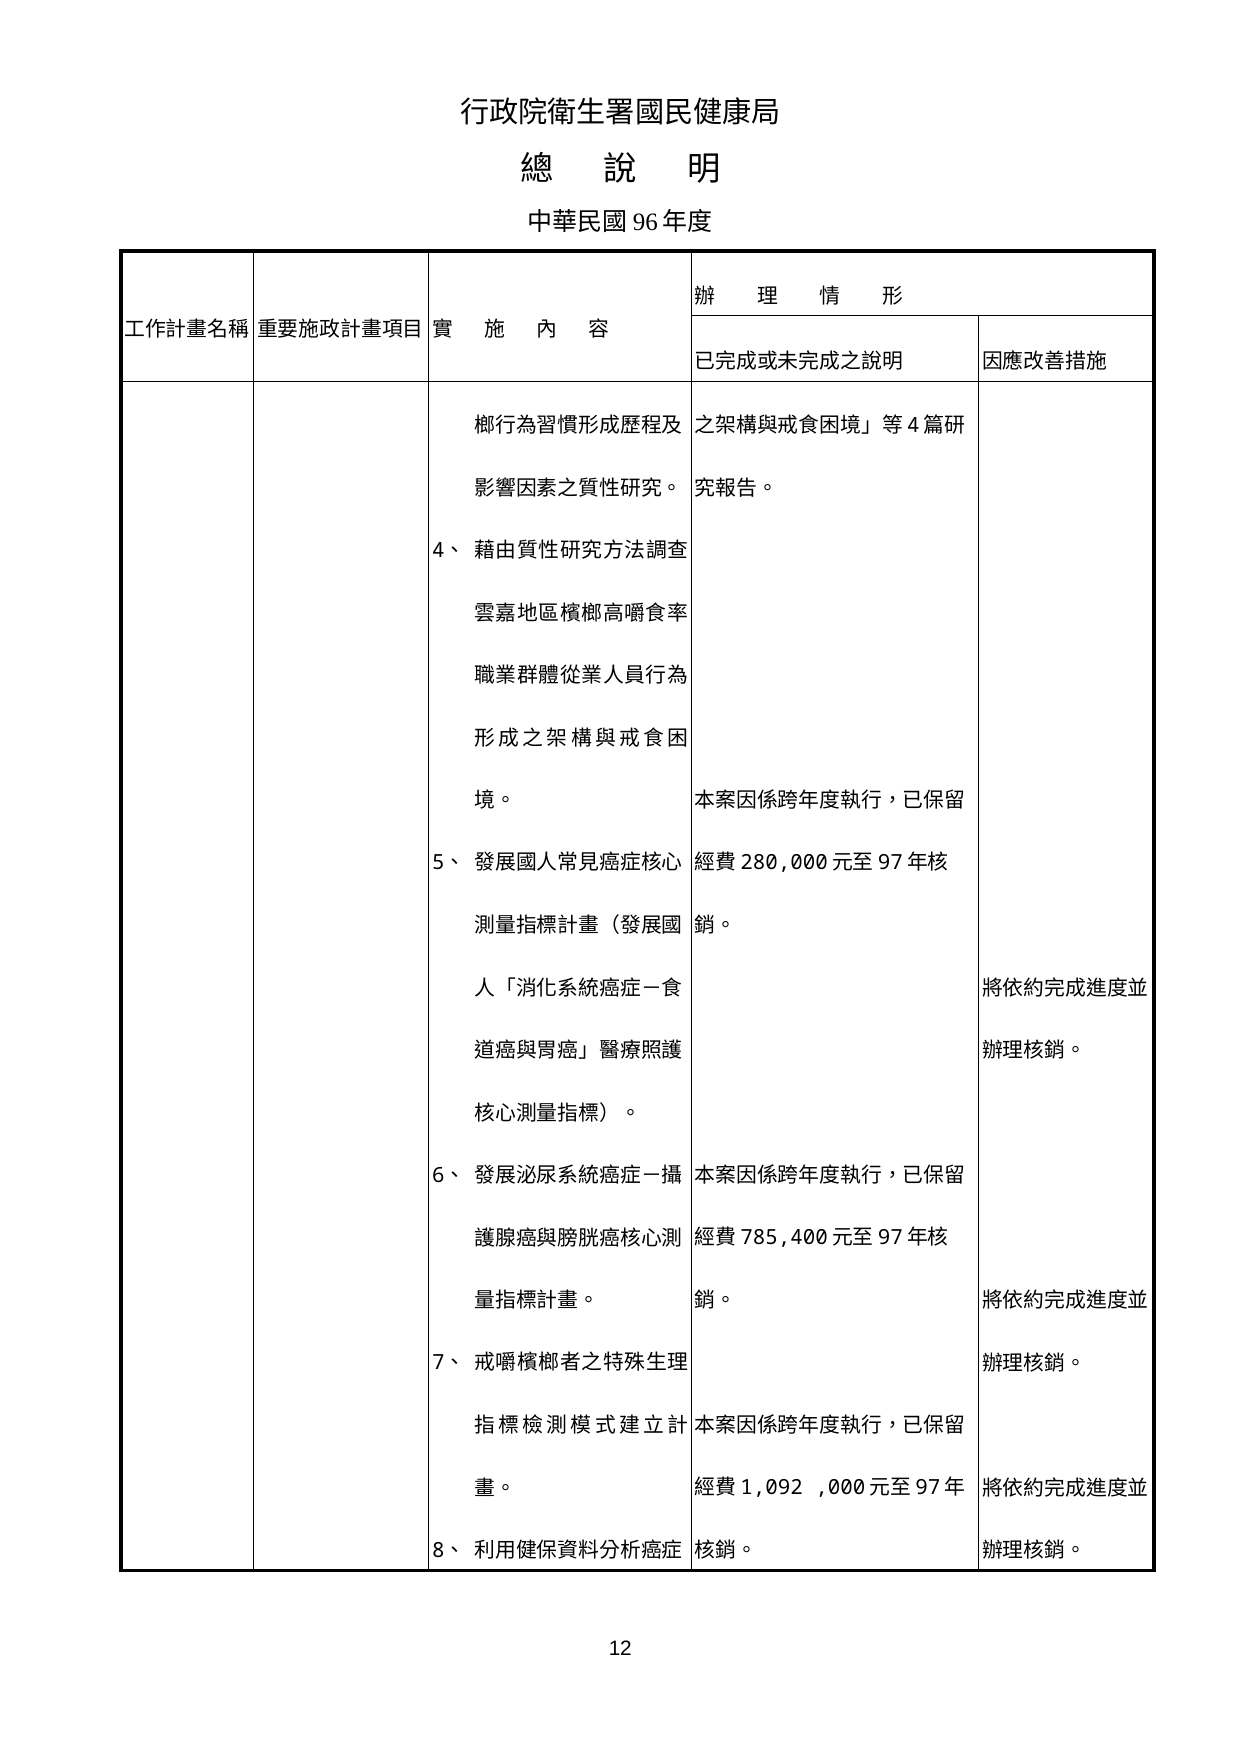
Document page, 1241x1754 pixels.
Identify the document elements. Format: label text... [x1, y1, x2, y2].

table_cell [123, 382, 253, 1569]
table_cell 一、補助中華民國小腦委縮症病友協會辦理96年度第3屆第2次會員大會暨春季旅遊計畫等3案。 二、辦理遺傳性疾病檢驗機構評核計畫等4案。 三、編製重症海洋性貧血患者身、心照護手冊計畫。 四、辦理「我們想懷孕」與「做人成功」二種手冊美編企劃案。 五、婦女親善生產實驗計畫。 六、持續推動全國極低體重早產兒資料庫計畫。 七、兒童預防保健服務成效調查計畫。 八、孕婦產前檢查服務成效調查。 九、印製兒童健康手冊及孕婦健康手冊中外語對照本。 十、辦理「台越人口、家庭及兒童合作交流紀實專刊」企劃案。 十一、採購兒童發展篩檢檢測工具盒。 十二、印製母乳哺育宣導海報及書籍。 十三、補助慈濟大學辦理「提高外籍配偶子女預防保健服務率研究計畫」。 一、事故傷害防制及安全促進計畫之研究。 二、國人聽力保健計畫。 三、國人口腔保健計畫之研究。 四、視力保健計畫研究。 一、辦理國民健康相關調查研究。 二、辦理「健康指標互動式網路線上查詢系統」改版擴充建置、維護暨推廣計畫案。 一、重要慢性病流行病學資料建置及危險因子調查研究。 二、慢性病防治模式研發及成效評估研究。 以質性研究探討不同癌症於不同診斷期所需醫療照護（含安寧緩和醫療）及社會支持系統之需求。 安寧共同照護實施成效評估計畫。 高雄地區青少年嚼食檳榔行為習慣形成歷程及影響因素之質性研究。 藉由質性研究方法調查雲嘉地區檳榔高嚼食率職業群體從業人員行為形成之架構與戒食困境。 發展國人常見癌症核心測量指標計畫（發展國人「消化系統癌症－食道癌與胃癌」醫療照護核心測量指標）。 發展泌尿系統癌症－攝護腺癌與膀胱癌核心測量指標計畫。 戒嚼檳榔者之特殊生理指標檢測模式建立計畫。 利用健保資料分析癌症病人非因疾病末期死亡估算之可行性分析。 一、辦理衛生所服務品質提升相關計畫。 二、辦理健康城市研究發展計畫。 三、辦理職業衛生保健及油症照護相關研究。 研發電視及平面衛生教育宣導成效之評估指標、發展運用多元化通路衛生教育或健康促進模式（醫院住院時段衛生教育模式探討與成效分析、研究）、特定族群衛生教育或健康促進模式（性別主流化導向之衛生教育宣導模式研發與評量）、身心障礙者健康促進模式的建立與評價研究。 一、推動健康生活社區化。 二、加強對社區健康營造中心之輔導。 一、補助中華民國兒童保健協會辦理「嬰幼兒飲食與健康」研討會等18案。 二、參加2007年聯合國第51屆婦女地位委員會(CSW)NGO會議(美國)。 三、赴越南參加工作研討會及技術協助等事宜。 四、辦理「婦幼健康管理資料庫系統」在職訓練33場。 五、辦理衛生局所人員計畫生育增能研習會。 六、辦理「寶貝發展篩檢指南工具書」美編企劃案。 七、印製「優生保健暨罕見疾病防治學術論文集」。 八、辦理96年婦幼健康管理資料庫系統維護。 九、「全國臨床細胞遺傳學、基因檢驗個案減免〈或補助〉之遺傳性疾病診斷個案網路申報及資料庫系統」維護計畫。 十、印製「外籍配偶設籍前醫療補助宣導海報」。 一、台灣地區營造老人居家安全及跌倒預防計畫。 二、兒童安全推廣計畫。 青少年生育保健親善門診計畫。 一、研訂成人及中老年相關政策。 二、開發符合民眾需求之衛教教材，加強民眾認知。 三、推動更年期婦女保健及更年期諮詢服務專線暨健康訊息需求服務及宣導等相關計畫。 四、補助偏遠或新增縣市辦理整合性預防保健服務計畫或相關資料分析。 透過收集國內外相關公共衛生管理課程，並結合國內外衛生時事變化，規劃適合中高階衛生人員所需之訓練課程，透過邀請國內理論與實務兼具之講師授課，強調小組討論，期望能提昇中高階衛生主管人員在公共衛生管理之實務應變能力，以培育本署之中高階主管人力。 出生通報與先天性缺陷兒等國民健康資料庫之建置管理與維護。 透過醫療院所提供七歲以下兒童定期的健康檢查與保健諮詢指導，以早期發現生長發育異常之兒童，並早期治療。 透過醫療院所提供定期之「孕婦產前檢查」，以早期發現懷孕各階段可能發生之合併症，確保孕婦與胎兒的健康。 透過特約醫療機構及巡迴設站方式，提供30歲以上婦女子宮頸抹片檢查及50歲至69歲婦女乳房X光檢查，以早期發現癌症早期治療，提高病人存活率。 支付中央健康保險局協助辦理子宮頸癌及乳癌篩檢之醫療費用所需經費。 透過醫療院所提供40歲以上成人定期的健康檢查與保健諮詢指導，以早期發現早期治療，降低慢性病及其合併症產生。 透過醫療院所提供5歲以下兒童定期的牙齒塗氟服務、口腔檢查與保健諮詢，維護兒童牙齒健康。 [429, 382, 691, 1569]
table_header 辦 理 情 形 [692, 253, 1152, 315]
table_header 實 施 內 容 [429, 253, 691, 381]
table_cell 一至四項已完成。 本案因無法於年底完成扣款驗收手續，已保留經費379,000元至97年核銷。 本案因係跨年度執行，已保留經費220,200元至97年2月核銷。 本案因係跨年度執行，已保留經費972,300元至97年8月核銷。 本案因係跨年度執行，已保留經費970,060元至97年12月核銷。 本案因係跨年度執行，已保留經費696,600元至97年2月核銷。 本案因係跨年度執行，已保留經費889 ,350元至97年7月核銷。 本案因係跨年度執行，已保留經費630,000元至97年3月核銷。 本案因未及於年底辦理驗收，已保留經費212,100元至97年核銷。 本案因係跨年度執行，已保留經費300,000元至97年12月核銷。 已完成「小學低年級兒童居家安全暨社區事故傷害防制探討」及「喝酒導致事故傷害防制之文獻回顧及政策建議」。 已完成「南台灣國、高中職在學青少年早期噪音聽損盛行率調查」、「南部地區基層醫療機構新生兒聽力篩檢推廣計畫(第2年)」、「聽力保健資源中心先驅性計畫(第2年)」。 新生兒聽力篩檢輔導推廣及成效評估，因係跨年度執行，已保留經費3,094,000元至97年核銷。 已完成「學校口腔健康促進推廣模式探討研究」、「社區糖尿病患者合併牙周病防治模式之相關研究（第二年）」、「身心障礙者口腔預防保健服務（氟化物）介入計畫及實施方式安全性評估」、「台灣地區18歲以上人口牙周狀況及保健行為之調查（第一年）」等4案計畫，建置國人口腔健康流行病學資料，及口腔健康促進推動模式。 已完成「台北市學齡前兒童近視防治模式長期追蹤研究（第2年）」，調查台北市學齡前兒童屈光流行病學資料，及學齡前兒童近視防治推動模式。 國人青光眼及其他眼疾之失明預防策略與篩檢模式建立評估研究－社區致盲眼疾篩檢量表發展計畫，因係跨年度執行，已保留經費164,400元至97年核銷。 完成「台灣地區嬰幼兒健康照護需求第二次調查（18個月大幼兒）」，完訪率達95.0%。 完成「96年中老年身心社會生活狀況長期追蹤第六次調查」，完訪率達90.7%。 完成「具縣市代表性之18歲以上成人吸菸行為」及「全國代表性之健康危害行為監測」電話調查，共計完成3萬3,512案。 「台灣地區出生世代及外籍暨大陸配偶生育子女身心健康生長狀況長期追蹤調查研究」第五年計畫。因係跨年度執行，已保留經費752,000元至97年核銷。 「調查問卷數位化作業」，因係跨年度執行，已保留150,608元至97年核銷。 「健康風險及政策評估中心」，因係跨年度執行，已保留經費4,530,000元至97年核銷。 「年輕型乳癌流行病學研究計畫」，因係跨年度執行，已保留經費1,044,992元至97年核銷。 「檳榔依賴性初探研究計畫」，因係跨年度執行，已保留513,240元至97年核銷。 完成「健康指標互動式網路線上查詢系統」改版與指標查詢項目及年代擴增。 完成「健康指標互動式網路線上查詢系統」分區教育訓練說明會與使用推廣活動。 辦理「健康指標互動式網路線上查詢系統」網路安全管理維護與無障礙化，通過AAA級無障礙標章。 已完成中風監測(系統建立)之先驅研究；糖尿病病友團體運作成效評價研究等4項研究計畫。 慢性腎臟病盛行率調查及現況分析-高雄縣等2項研究計畫未完成，為使計畫執行更完善，增加契約項目，須延長計畫執行期限，故保留經費763,200元至97年核銷。 三高追蹤調查研究計畫，執行期限為95年11月14日至97年12月31日，本計畫總經費為26,041,180元，依計畫進度期程分五期撥款，96年度預算計畫內200,000元尚未完成第三次驗收，保留至97年度，繼續依期程執行完成再行撥款。 已完成「以質性研究探討不同癌症於不同診斷期所需醫療照護（含安寧緩和醫療）及社會支持系統之需求」、「安寧共同照護實施成效評估計畫」、「高雄地區青少年嚼食檳榔行為習慣形成歷程及影響因素之質性研究」、「藉由質性研究方法調查雲嘉地區檳榔高嚼食率職業群體從業人員行為形成之架構與戒食困境」等4篇研究報告。 本案因係跨年度執行，已保留經費280,000元至97年核銷。 本案因係跨年度執行，已保留經費785,400元至97年核銷。 本案因係跨年度執行，已保留經費1,092 ,000元至97年核銷。 本案因係跨年度執行，已保留經費280,000元至97年核銷。 已完成臺北縣政府衛生局及高雄醫學大學「基層衛生、社福單位對健康弱勢族群整合照護模式先驅研究」。 已完成「台北縣健康城市研究計畫」、「『樂居山城』苗栗縣健康城市推動計畫」、「花蓮縣健康城市研究發展計畫」。 已完成「職業醫學專科醫師目前制度探討、服務現況調查與各縣市未來人力需求評估計畫」及「多氯聯苯出生前暴露之健康影響研究計畫」。 已完成。 補助衛生局辦理179個社區健康營造計畫，推動健康議題，包括：心理衛生、癌症防治、檳榔健康危害防制、慢性病防治等。其推動成果為營造280個不嚼食檳榔場所，成立473個運動團體及267個健康飲食團體，以營造健康支持性環境；辦理915場健康講座，共52,210人次參加，招募超過15,000位社區健康營造志工，結合3,500個以上社區團體共同推動健康營造工作。 加強社區健康營造輔導，由20縣市衛生局結合103位在地專家學者辦理輔導工作，成立45個社區健康營造觀摩點，召開134場次社區健康營造聯繫會議及1,741場次研習會或工作坊；輔導訪視942場次(含實地與電話)及辦理114場次成果發表會與觀摩會。 辦理「健康城市聯盟計畫」，於8月成立「台灣健康城市聯盟組織」，分別舉辦南、北區健康城市指標討論會，並完成指標制訂及健康城市網站初步架構；另為加強國內縣市進行健康城市成果交流，於9月辦理健康城市全國工作坊，計約100多位人員參加，藉以促進縣市間學習觀摩及協助縣市申請加入WHO西太平洋健康城市聯盟國際性組織及交流活動。 辦理「建構健康促進醫院網絡計畫」，共輔導17家醫院通過世界衛生組織合作中心健康促進醫院國際認證，並於8月19日辦理第一屆全國健康促進醫院研討會共有56家醫院，23家其他機構參與，參與人數為184人。 持續推動台北市內湖區等4個國際認證之安全社區及輔導12個新成立之安全社區外，並以縣市為基礎，發展區域型安全社區計畫及辦理社區安全促進核心人員推動事故傷害防制與安全促進知能培育工作，約750人參與。積極建置臺灣社區安全網絡，降低國人事故傷害之發生。 「2006國民健康年報」編纂企劃案，因委託外部專家進行年報英文版重新編稿，故未及於年底辦理驗收，已保留經費507,500元至97年核銷。 「前RCA受僱員工健康檢查」計畫，因係跨年度執行，已保留經費863,920元至97年核銷。 一至八項已完成。 本案因係跨年度執行，已保留經費1,356 ,050元至97年6月核銷。 本案因未及於年底辦理驗收，已保留經費102,690元至97年核銷。 一、已完成「台灣地區營造老人 居家安全及跌倒預防計畫」、「安全學校推動前驅計畫」、「新住民及子女安全照護暨事故傷害防制計畫」3案。 二、印製「幼兒居家安全環境檢視手冊」，本案因係跨年度執行，已保留經費832,200元至97年核銷。 已完成結合7家醫療院所提供「青少年生育保健親善門診」之相關服務內容並辦理校園宣導衛教等。 召開更年期保健工作小組會議2次。 印製更年期保健手冊、荷爾蒙衛教手冊、骨質密度檢測單張等6種，提供醫療院所、衛生局所、相關單位衛教宣導使用及婦女民眾參閱。 委託中華民國更年期協會設置更年期婦女保健諮詢○八○○免費專線（服務專線：○八○○○○五一○七，諧音：我要年輕），服務內容包括諮詢服務、轉介、資料統計分析、滿意度調查，印製充電報，並就婦女民眾經常諮詢之更年期問題彙編「更年期Q&A」小冊、製作諮詢專線名片及海報宣導，計提供4,930人次之諮詢服務。 辦理更年期關懷工作坊及宣導計畫：分區舉辦更年期關懷工作坊4場，計141位學員參與；於108、109期「康健雜誌」刊登廣編專刊、於部落格網站「無名小站」架設平台、製作30秒更年期保健宣導短片與10秒活動短片、記者茶敘，分享本案成果，計16家媒體出席。後續媒體露出，報紙共8則、電視3次、網路18則；編纂印製更年期健康手冊。 補助金門、連江縣衛生局辦理96年度整合性預防保健服務共篩檢6,920人，血壓篩檢異常人數為1,332人，異常個案追蹤完成率為99%，血糖篩檢異常人數為1,531人，異常個案追蹤完成率為92.5%，膽固醇篩檢異常人數為1,424人，異常個案追蹤完成率為97.5%；基隆市等6縣市衛生局辦理整合性預防保健服務資料分析結果，資料分析期間之總篩檢人數約為459,379人次，各縣市篩檢涵蓋率以基隆市最高，為56.3%；血壓、血糖及血膽固醇異常個案轉介追蹤完成率平均超過90％，民眾對服務之整體滿意度高達9成以上。 完成辦理兩梯次「96年中 高階衛生管理研習營」，主 要參訓人員為各衛生局及 本局課長(科長)以上及儲 備人員，共計89名報名， 實際參訓73名，參訓者對 兩天課程整體評價平均達 8.23分(總分10分)，對庶 務服務評價達8.75分(總 分10分)。 二、完成辦理「96年度本局中高階主管共識營」，計70人參加，並於會後回收47份問卷，參加者對兩天活動地點滿意度為3.87分(滿分5分)，對服務滿意度4.19分(滿分5分)，對議程安排及進行滿意3.99分(滿分5分)。 強化出生通報系統功能及維護出生資料之正確性，並持續辦理出生通報資料網路傳輸通報系統導入醫事憑證（HCA），以加強網路安全傳輸功能，建置完整出生通報資料庫。 因醫療院所申報作業時間較本局年度核銷時間晚，故以96年1至10月核付及執行數先予實支核銷，已提供1,054,863人次，核銷263,715,750元。俟11及12月實際支出確定後，再行辦理結算，保留經費110,284,250元至97年核銷。 因醫療院所申報作業時間較本局年度核銷時間晚，故以96年1至10月核付及執行數先予實支核銷，已提供2,171,715件，核銷471,405,375元。俟11及12月實際支出確定後，再行辦理結算，保留經費279,594,625元至97年核銷。 因醫療院所申報作業時間較本局年度核銷時間晚，故以96年1至10月核付及執行數先予實支核銷，已提供子抹採樣及檢查1,390,648人次及子宮頸細胞檢驗1,915,395人次，合計3,306,043人次；乳篩108,002人次，共核銷831,469,250元。俟11及12月實際支出確定後，再行辦理結算，保留經費153,580,750元至97年核銷。 因醫療院所申報作業時間較本局年度核銷時間晚，故以96年1至10月核付及執行數先予實支核銷，已提供2,786,435人次，核銷729,189,300元。俟11及12月實際支出確定後，再行辦理結算，保留經費31,810,700元至97年核銷。 因醫療院所申報作業時間較本局年度核銷時間晚，故以96年1至10月核付及執行數先予實支核銷，已提供163,137人次，已核銷81,568,500元。俟11及12月實際支出確定後，再行辦理結算，保留經費18,431,500元至97年核銷。 [692, 382, 978, 1569]
table_header 工作計畫名稱 [123, 253, 253, 381]
table_cell 將依約完成進度並辦理核銷。 將依約完成進度並辦理核銷。 將依約完成進度並辦理核銷。 [979, 382, 1152, 1569]
table_cell [254, 382, 428, 1569]
table_cell 因應改善措施 [979, 316, 1152, 381]
table_cell 已完成或未完成之說明 [692, 316, 978, 381]
table_header 重要施政計畫項目 [254, 253, 428, 381]
